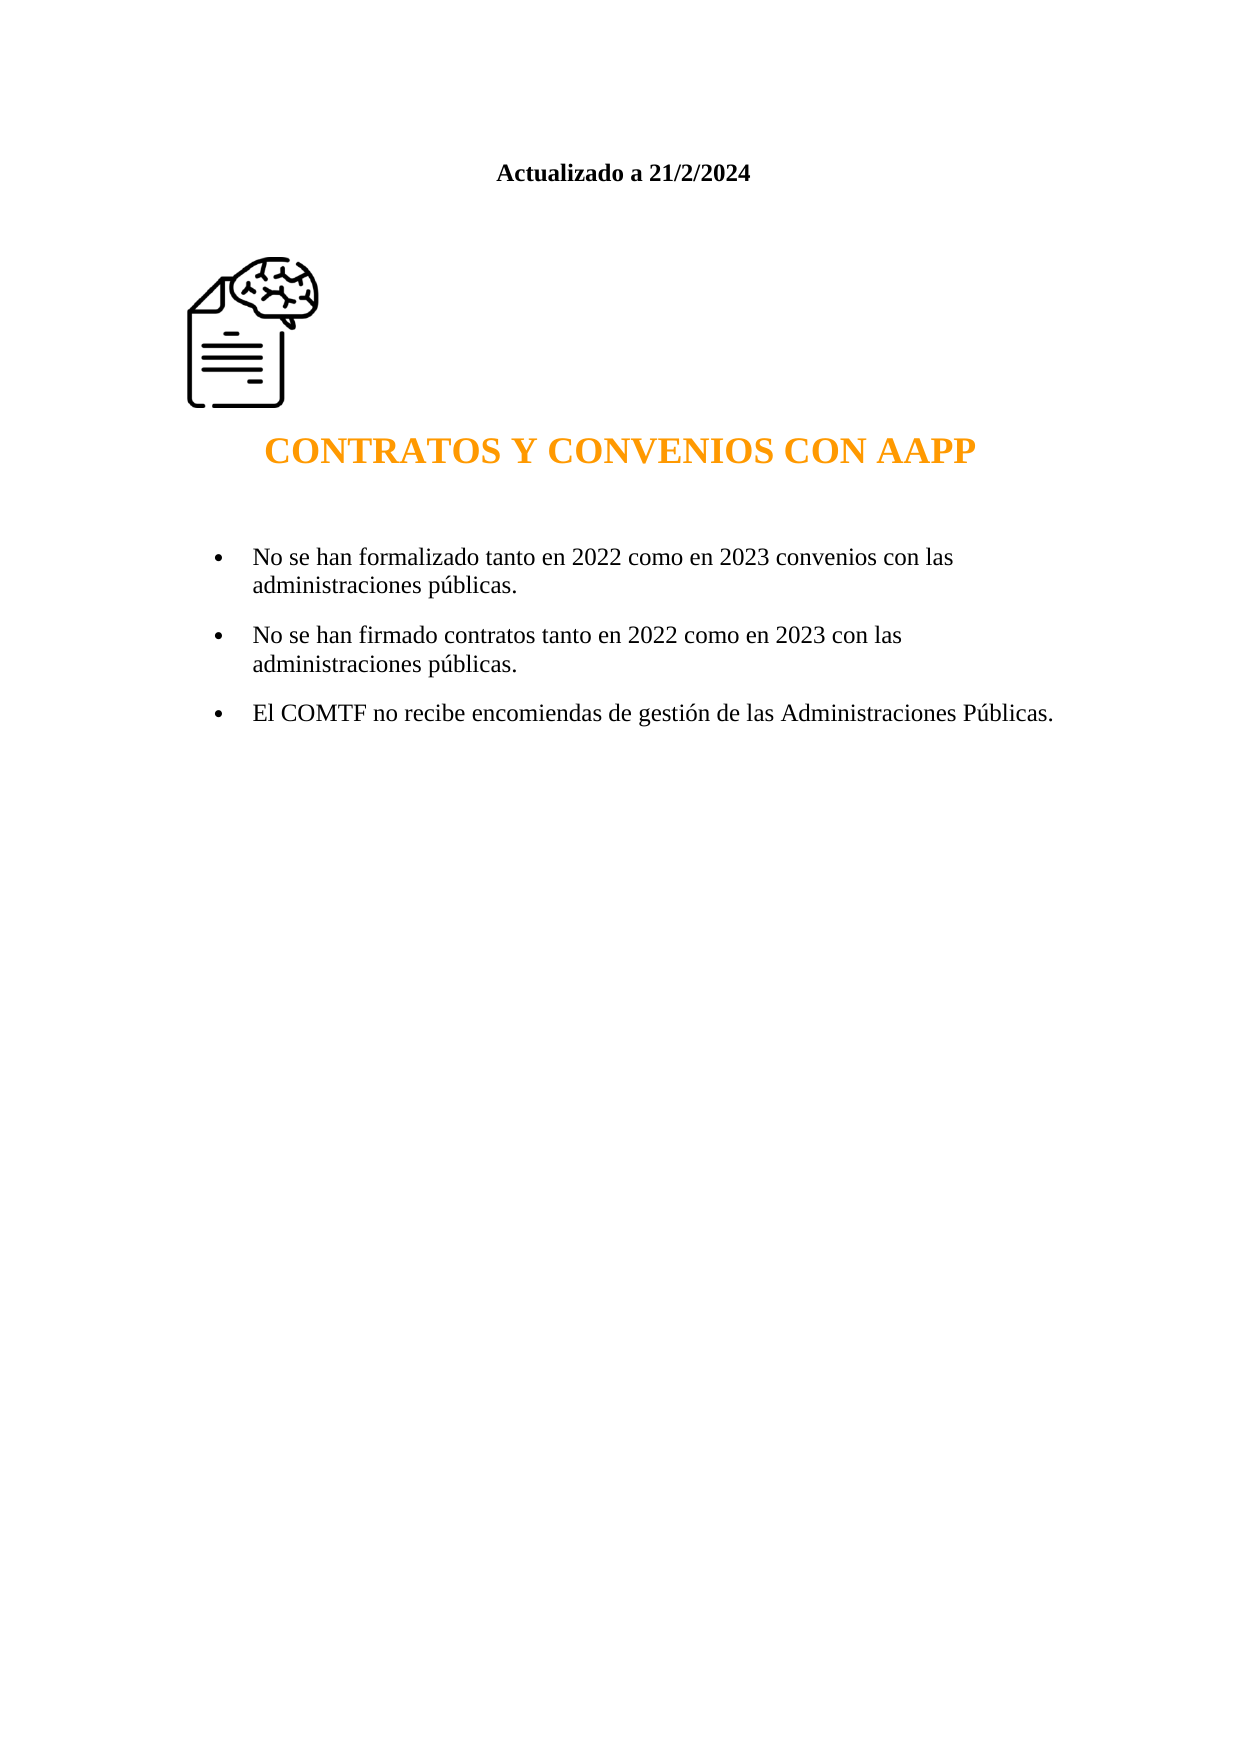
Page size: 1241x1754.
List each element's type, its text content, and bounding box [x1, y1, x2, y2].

list No se han formalizado tanto en 2022 como en 2023 convenios con las administraciones públicas. [215, 542, 1063, 599]
text Actualizado a 21/2/2024 [177, 158, 1063, 187]
list No se han firmado contratos tanto en 2022 como en 2023 con las administraciones públicas. [215, 620, 1063, 677]
subtitle CONTRATOS Y CONVENIOS CON AAPP [177, 428, 1063, 471]
list El COMTF no recibe encomiendas de gestión de las Administraciones Públicas. [215, 698, 1063, 727]
